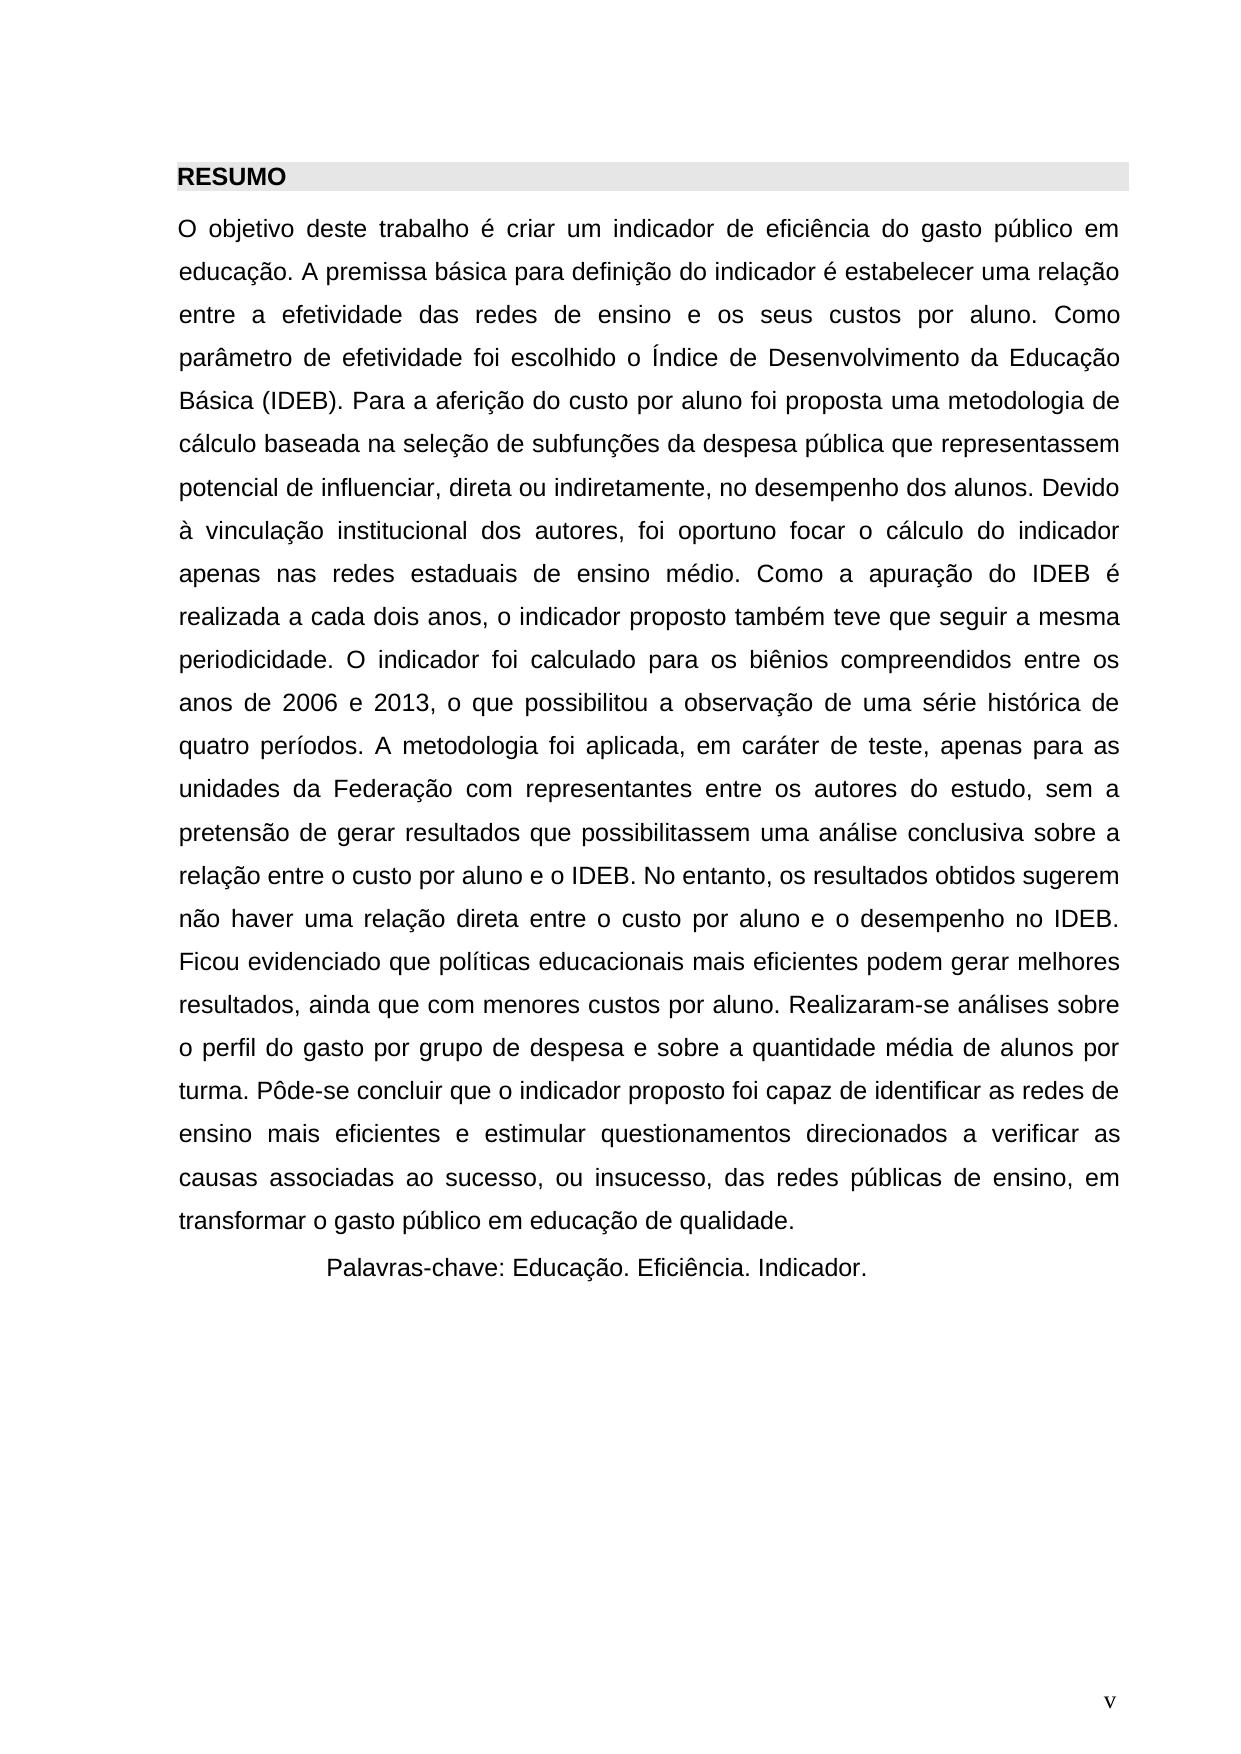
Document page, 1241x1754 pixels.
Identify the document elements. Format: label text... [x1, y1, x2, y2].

text RESUMO [177, 162, 1129, 191]
text Palavras-chave: Educação. Eficiência. Indicador. [326, 1253, 1123, 1282]
text O objetivo deste trabalho é criar um indicador de eficiência do gasto público em educação. A premissa básica para definição do indicador é estabelecer uma relação entre a efetividade das redes de ensino e os seus custos por aluno. Como parâmetro de efetividade foi escolhido o Índice de Desenvolvimento da Educação Básica (IDEB). Para a aferição do custo por aluno foi proposta uma metodologia de cálculo baseada na seleção de subfunções da despesa pública que representassem potencial de influenciar, direta ou indiretamente, no desempenho dos alunos. Devido à vinculação institucional dos autores, foi oportuno focar o cálculo do indicador apenas nas redes estaduais de ensino médio. Como a apuração do IDEB é realizada a cada dois anos, o indicador proposto também teve que seguir a mesma periodicidade. O indicador foi calculado para os biênios compreendidos entre os anos de 2006 e 2013, o que possibilitou a observação de uma série histórica de quatro períodos. A metodologia foi aplicada, em caráter de teste, apenas para as unidades da Federação com representantes entre os autores do estudo, sem a pretensão de gerar resultados que possibilitassem uma análise conclusiva sobre a relação entre o custo por aluno e o IDEB. No entanto, os resultados obtidos sugerem não haver uma relação direta entre o custo por aluno e o desempenho no IDEB. Ficou evidenciado que políticas educacionais mais eficientes podem gerar melhores resultados, ainda que com menores custos por aluno. Realizaram-se análises sobre o perfil do gasto por grupo de despesa e sobre a quantidade média de alunos por turma. Pôde-se concluir que o indicador proposto foi capaz de identificar as redes de ensino mais eficientes e estimular questionamentos direcionados a verificar as causas associadas ao sucesso, ou insucesso, das redes públicas de ensino, em transformar o gasto público em educação de qualidade. [177, 214, 1122, 1234]
